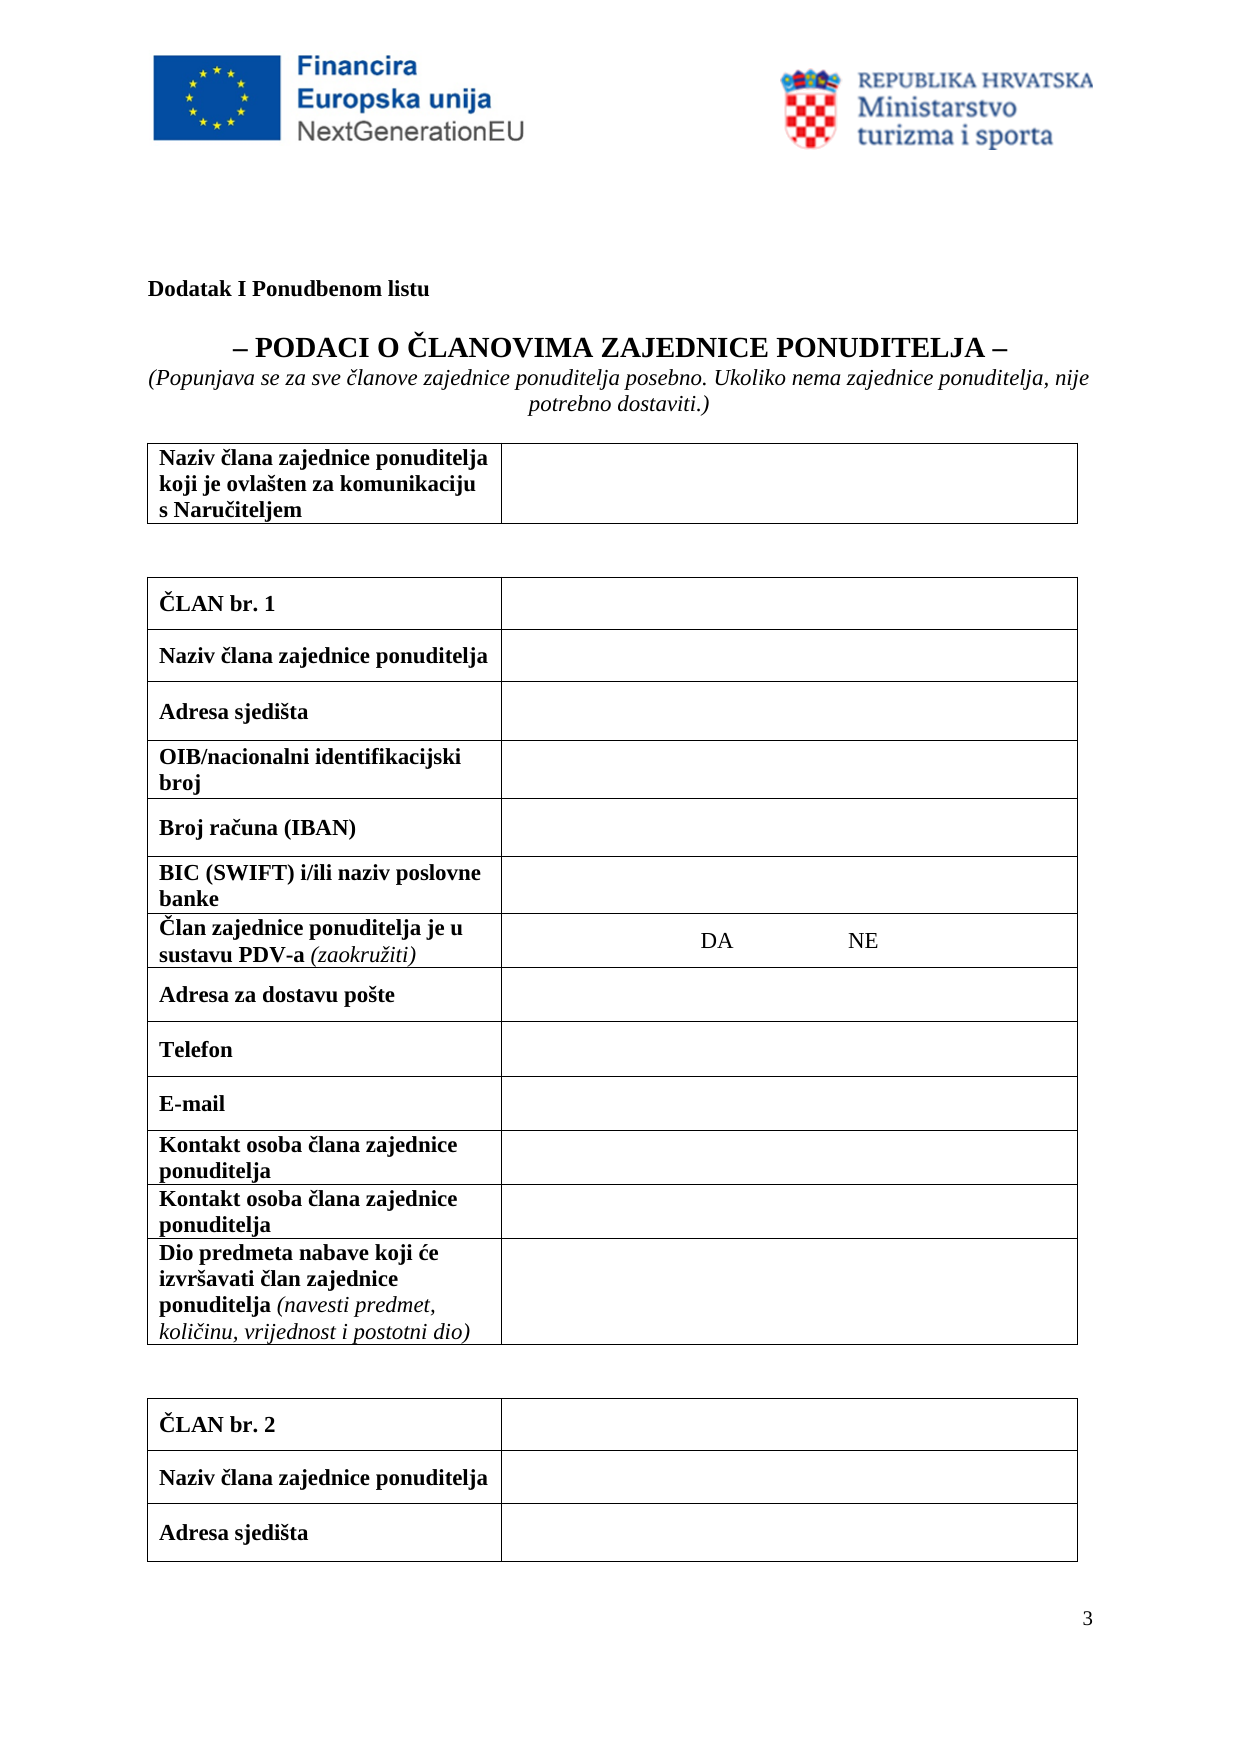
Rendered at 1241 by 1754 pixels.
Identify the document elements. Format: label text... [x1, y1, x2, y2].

table_cell Član zajednice ponuditelja je u sustavu PDV-a (zaokružiti) [148, 914, 501, 967]
table_cell DA NE [502, 914, 1077, 967]
table_cell BIC (SWIFT) i/ili naziv poslovne banke [148, 857, 501, 913]
table_cell [502, 1131, 1077, 1184]
table_cell Naziv člana zajednice ponuditelja [148, 630, 501, 681]
table_cell Dio predmeta nabave koji će izvršavati član zajednice ponuditelja (navesti predmet, količinu, vrijednost i postotni dio) [148, 1239, 501, 1344]
text (Popunjava se za sve članove zajednice ponuditelja posebno. Ukoliko nema zajednice ponuditelja, nije potrebno dostaviti.) [148, 364, 1093, 416]
table_cell [502, 682, 1077, 740]
table_cell [502, 1022, 1077, 1076]
table_cell [502, 1504, 1077, 1561]
table_cell [502, 741, 1077, 798]
table_header [502, 444, 1077, 523]
table_cell [502, 1077, 1077, 1130]
table_cell [502, 1185, 1077, 1238]
table_cell Broj računa (IBAN) [148, 799, 501, 856]
table_cell [502, 968, 1077, 1021]
table_cell E-mail [148, 1077, 501, 1130]
table_header Naziv člana zajednice ponuditelja koji je ovlašten za komunikaciju s Naručiteljem [148, 444, 501, 523]
table_cell [502, 630, 1077, 681]
table_cell Naziv člana zajednice ponuditelja [148, 1451, 501, 1502]
table_cell [502, 1239, 1077, 1344]
table_cell [502, 799, 1077, 856]
text Dodatak I Ponudbenom listu [148, 275, 1093, 301]
table_cell Adresa za dostavu pošte [148, 968, 501, 1021]
table_header [502, 578, 1077, 629]
table_cell Kontakt osoba člana zajednice ponuditelja [148, 1185, 501, 1238]
text – PODACI O ČLANOVIMA ZAJEDNICE PONUDITELJA – [148, 330, 1093, 364]
table_cell Adresa sjedišta [148, 682, 501, 740]
table_cell OIB/nacionalni identifikacijski broj [148, 741, 501, 798]
table_cell [502, 857, 1077, 913]
table_header ČLAN br. 1 [148, 578, 501, 629]
table_cell Adresa sjedišta [148, 1504, 501, 1561]
table_cell [502, 1451, 1077, 1502]
table_header ČLAN br. 2 [148, 1399, 501, 1450]
table_cell Kontakt osoba člana zajednice ponuditelja [148, 1131, 501, 1184]
table_header [502, 1399, 1077, 1450]
table_cell Telefon [148, 1022, 501, 1076]
